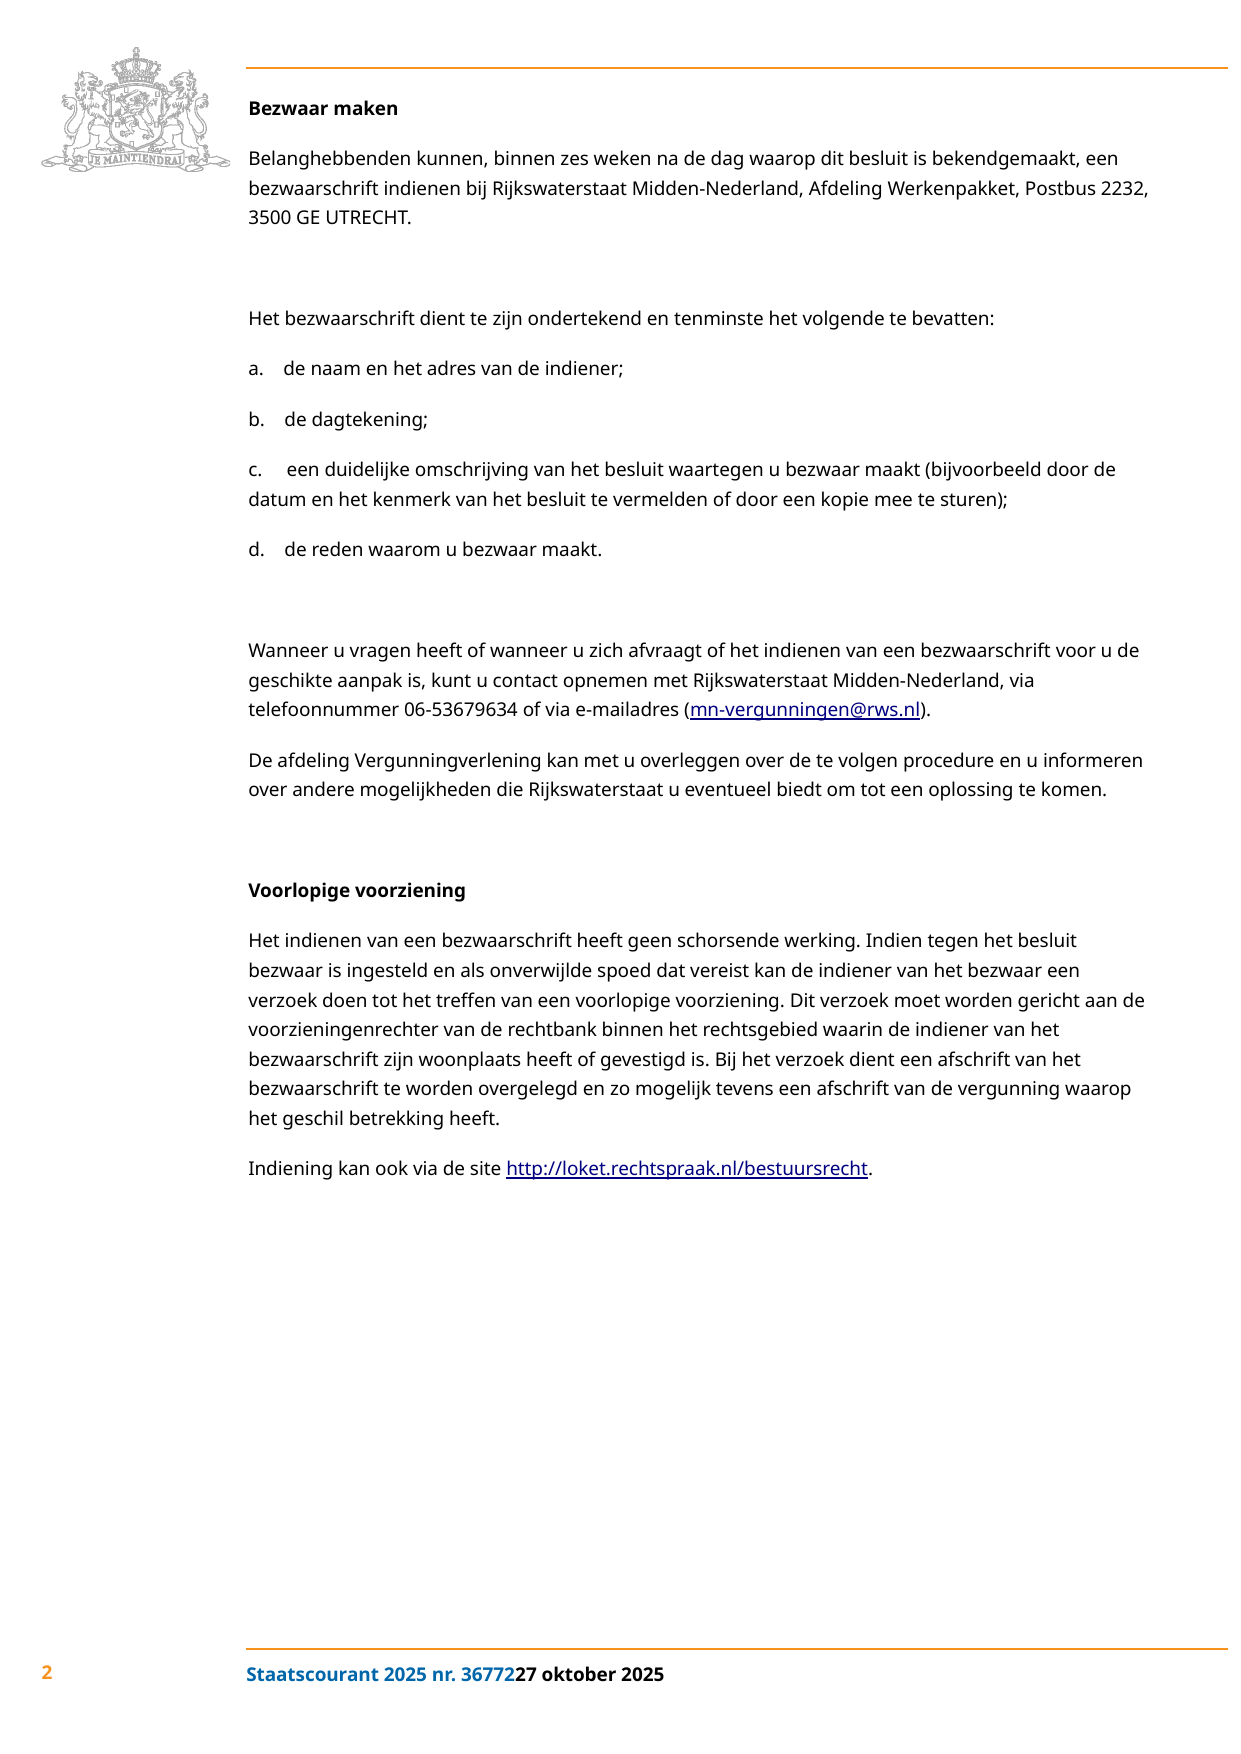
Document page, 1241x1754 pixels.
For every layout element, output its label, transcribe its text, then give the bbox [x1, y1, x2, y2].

text Bezwaar maken [248, 95, 1152, 121]
text c. een duidelijke omschrijving van het besluit waartegen u bezwaar maakt (bijvoorbeeld door de datum en het kenmerk van het besluit te vermelden of door een kopie mee te sturen); [248, 456, 1152, 512]
picture [41, 47, 231, 172]
text b. de dagtekening; [248, 406, 1152, 432]
text Het indienen van een bezwaarschrift heeft geen schorsende werking. Indien tegen het besluit bezwaar is ingesteld en als onverwijlde spoed dat vereist kan de indiener van het bezwaar een verzoek doen tot het treffen van een voorlopige voorziening. Dit verzoek moet worden gericht aan de voorzieningenrechter van de rechtbank binnen het rechtsgebied waarin de indiener van het bezwaarschrift zijn woonplaats heeft of gevestigd is. Bij het verzoek dient een afschrift van het bezwaarschrift te worden overgelegd en zo mogelijk tevens een afschrift van de vergunning waarop het geschil betrekking heeft. [248, 928, 1152, 1131]
text Voorlopige voorziening [248, 877, 1152, 903]
text d. de reden waarom u bezwaar maakt. [248, 536, 1152, 562]
text De afdeling Vergunningverlening kan met u overleggen over de te volgen procedure en u informeren over andere mogelijkheden die Rijkswaterstaat u eventueel biedt om tot een oplossing te komen. [248, 747, 1152, 802]
text Indiening kan ook via de site http://loket.rechtspraak.nl/bestuursrecht. [248, 1156, 1152, 1181]
text Belanghebbenden kunnen, binnen zes weken na de dag waarop dit besluit is bekendgemaakt, een bezwaarschrift indienen bij Rijkswaterstaat Midden-Nederland, Afdeling Werkenpakket, Postbus 2232, 3500 GE UTRECHT. [248, 145, 1152, 230]
text Wanneer u vragen heeft of wanneer u zich afvraagt of het indienen van een bezwaarschrift voor u de geschikte aanpak is, kunt u contact opnemen met Rijkswaterstaat Midden-Nederland, via telefoonnummer 06-53679634 of via e-mailadres (mn-vergunningen@rws.nl). [248, 637, 1152, 722]
text a. de naam en het adres van de indiener; [248, 356, 1152, 381]
text Het bezwaarschrift dient te zijn ondertekend en tenminste het volgende te bevatten: [248, 305, 1152, 331]
